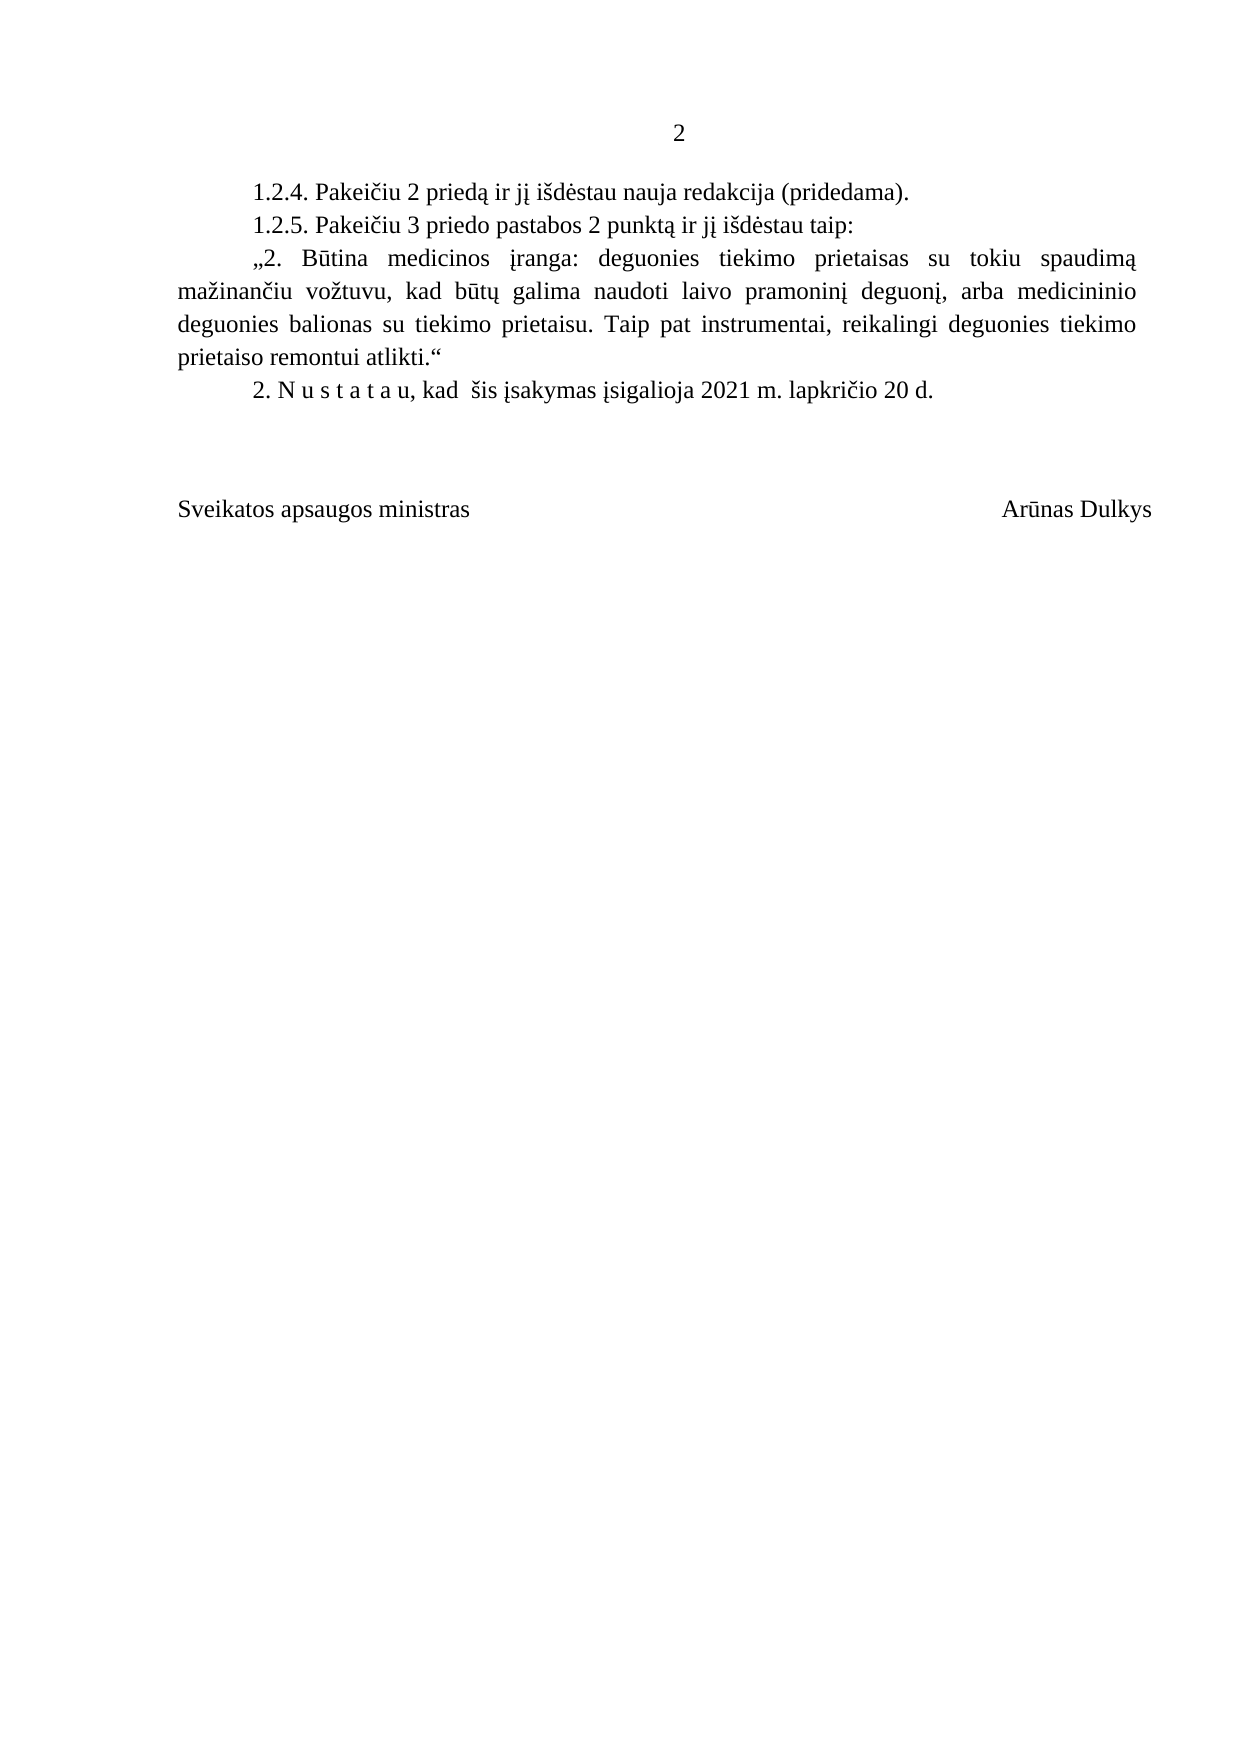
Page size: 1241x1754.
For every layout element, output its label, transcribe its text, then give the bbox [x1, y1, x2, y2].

text „2. Būtina medicinos įranga: deguonies tiekimo prietaisas su tokiu spaudimą mažinančiu vožtuvu, kad būtų galima naudoti laivo pramoninį deguonį, arba medicininio deguonies balionas su tiekimo prietaisu. Taip pat instrumentai, reikalingi deguonies tiekimo prietaiso remontui atlikti.“ [177, 243, 1137, 371]
text Sveikatos apsaugos ministras Arūnas Dulkys [177, 494, 1181, 523]
text 1.2.4. Pakeičiu 2 priedą ir jį išdėstau nauja redakcija (pridedama). [177, 177, 1137, 206]
text 1.2.5. Pakeičiu 3 priedo pastabos 2 punktą ir jį išdėstau taip: [177, 210, 1137, 239]
text 2. N u s t a t a u, kad šis įsakymas įsigalioja 2021 m. lapkričio 20 d. [177, 375, 1137, 404]
